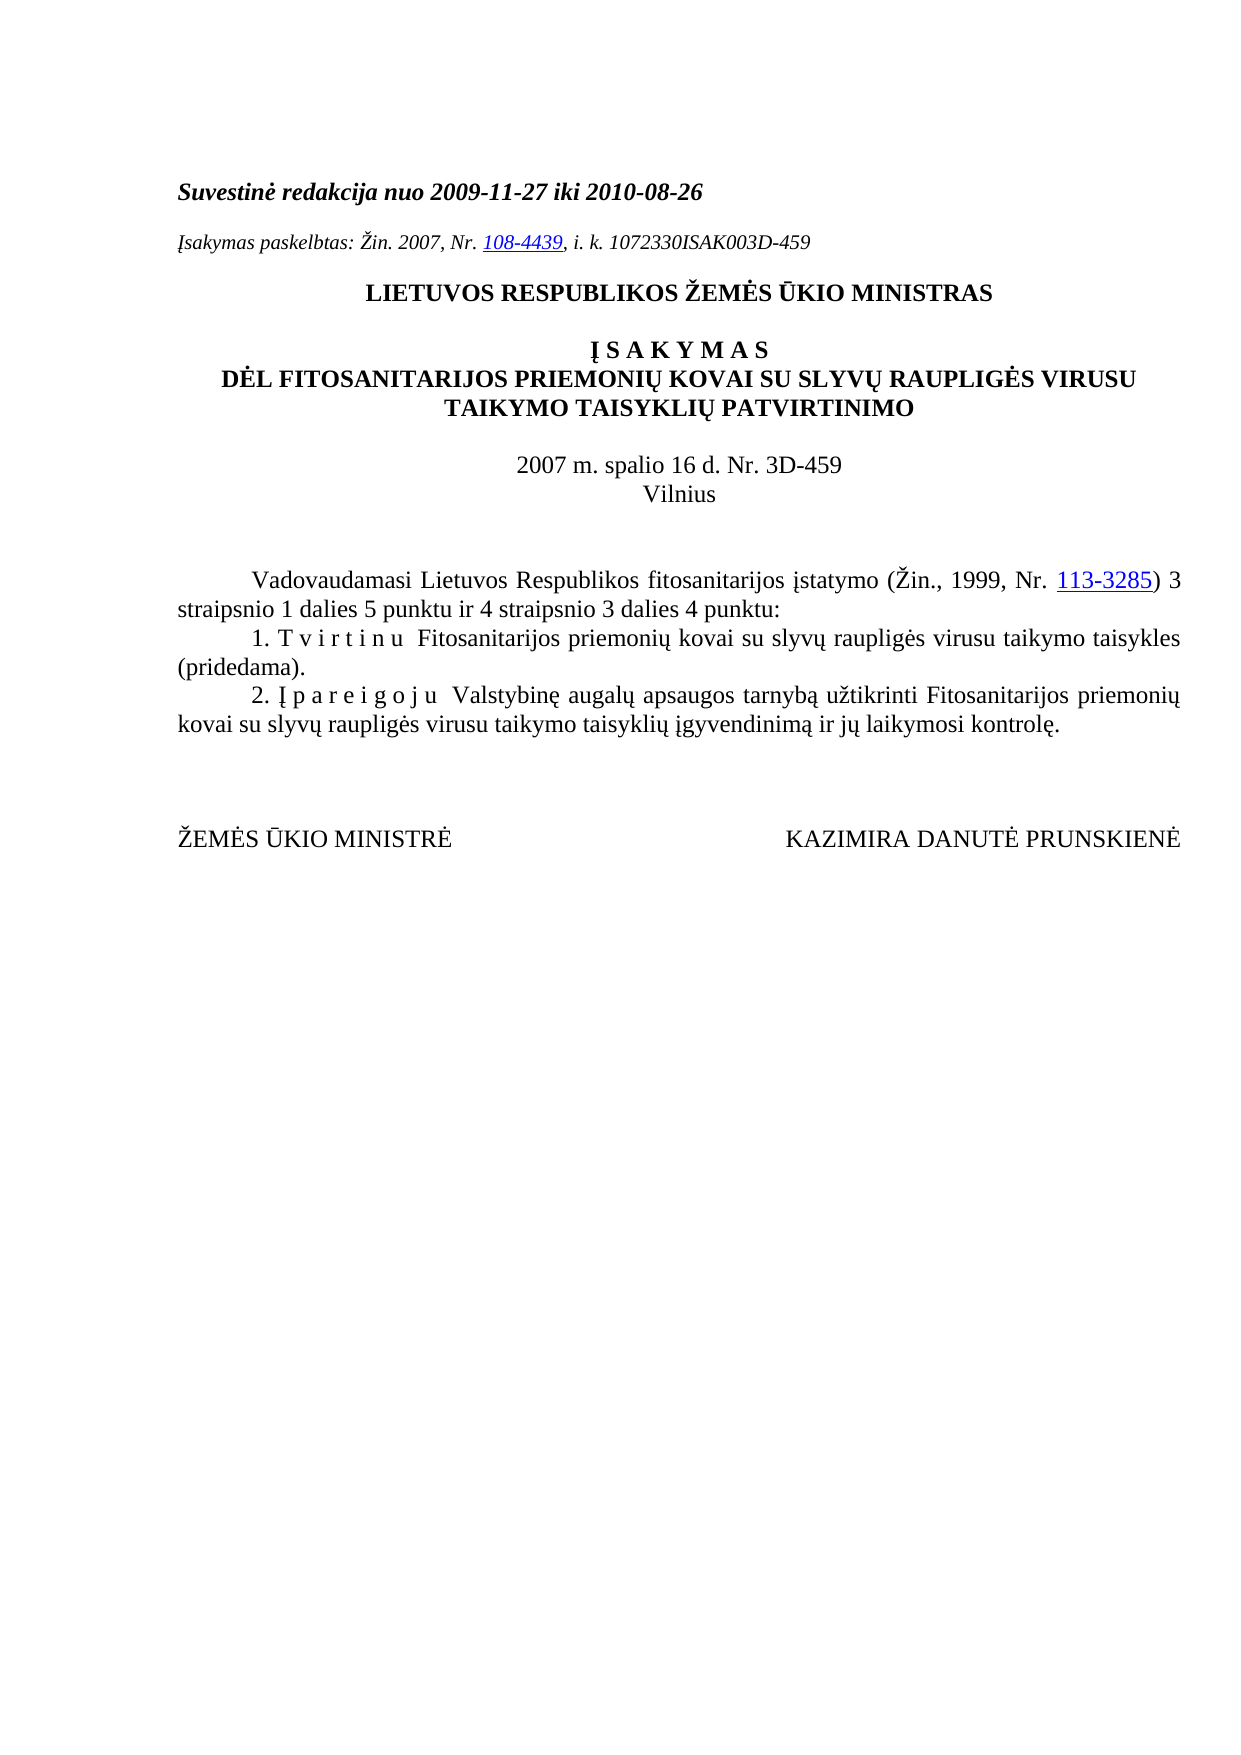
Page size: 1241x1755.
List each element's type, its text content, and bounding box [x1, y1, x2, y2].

text ŽEMĖS ŪKIO MINISTRĖ KAZIMIRA DANUTĖ PRUNSKIENĖ [177, 824, 1181, 853]
text Į S A K Y M A S [177, 336, 1181, 364]
text Vadovaudamasi Lietuvos Respublikos fitosanitarijos įstatymo (Žin., 1999, Nr. 113-3285) 3 straipsnio 1 dalies 5 punktu ir 4 straipsnio 3 dalies 4 punktu: [177, 566, 1181, 623]
text Vilnius [177, 479, 1181, 508]
text LIETUVOS RESPUBLIKOS ŽEMĖS ŪKIO MINISTRAS [177, 278, 1181, 307]
text Įsakymas paskelbtas: Žin. 2007, Nr. 108-4439, i. k. 1072330ISAK003D-459 [177, 230, 1181, 254]
text 1. Tvirtinu Fitosanitarijos priemonių kovai su slyvų raupligės virusu taikymo taisykles (pridedama). [177, 623, 1181, 681]
text DĖL FITOSANITARIJOS PRIEMONIŲ KOVAI SU SLYVŲ RAUPLIGĖS VIRUSU TAIKYMO TAISYKLIŲ PATVIRTINIMO [177, 364, 1181, 422]
text 2007 m. spalio 16 d. Nr. 3D-459 [177, 451, 1181, 479]
text 2. Įpareigoju Valstybinę augalų apsaugos tarnybą užtikrinti Fitosanitarijos priemonių kovai su slyvų raupligės virusu taikymo taisyklių įgyvendinimą ir jų laikymosi kontrolę. [177, 681, 1181, 738]
text Suvestinė redakcija nuo 2009-11-27 iki 2010-08-26 [177, 177, 1181, 206]
